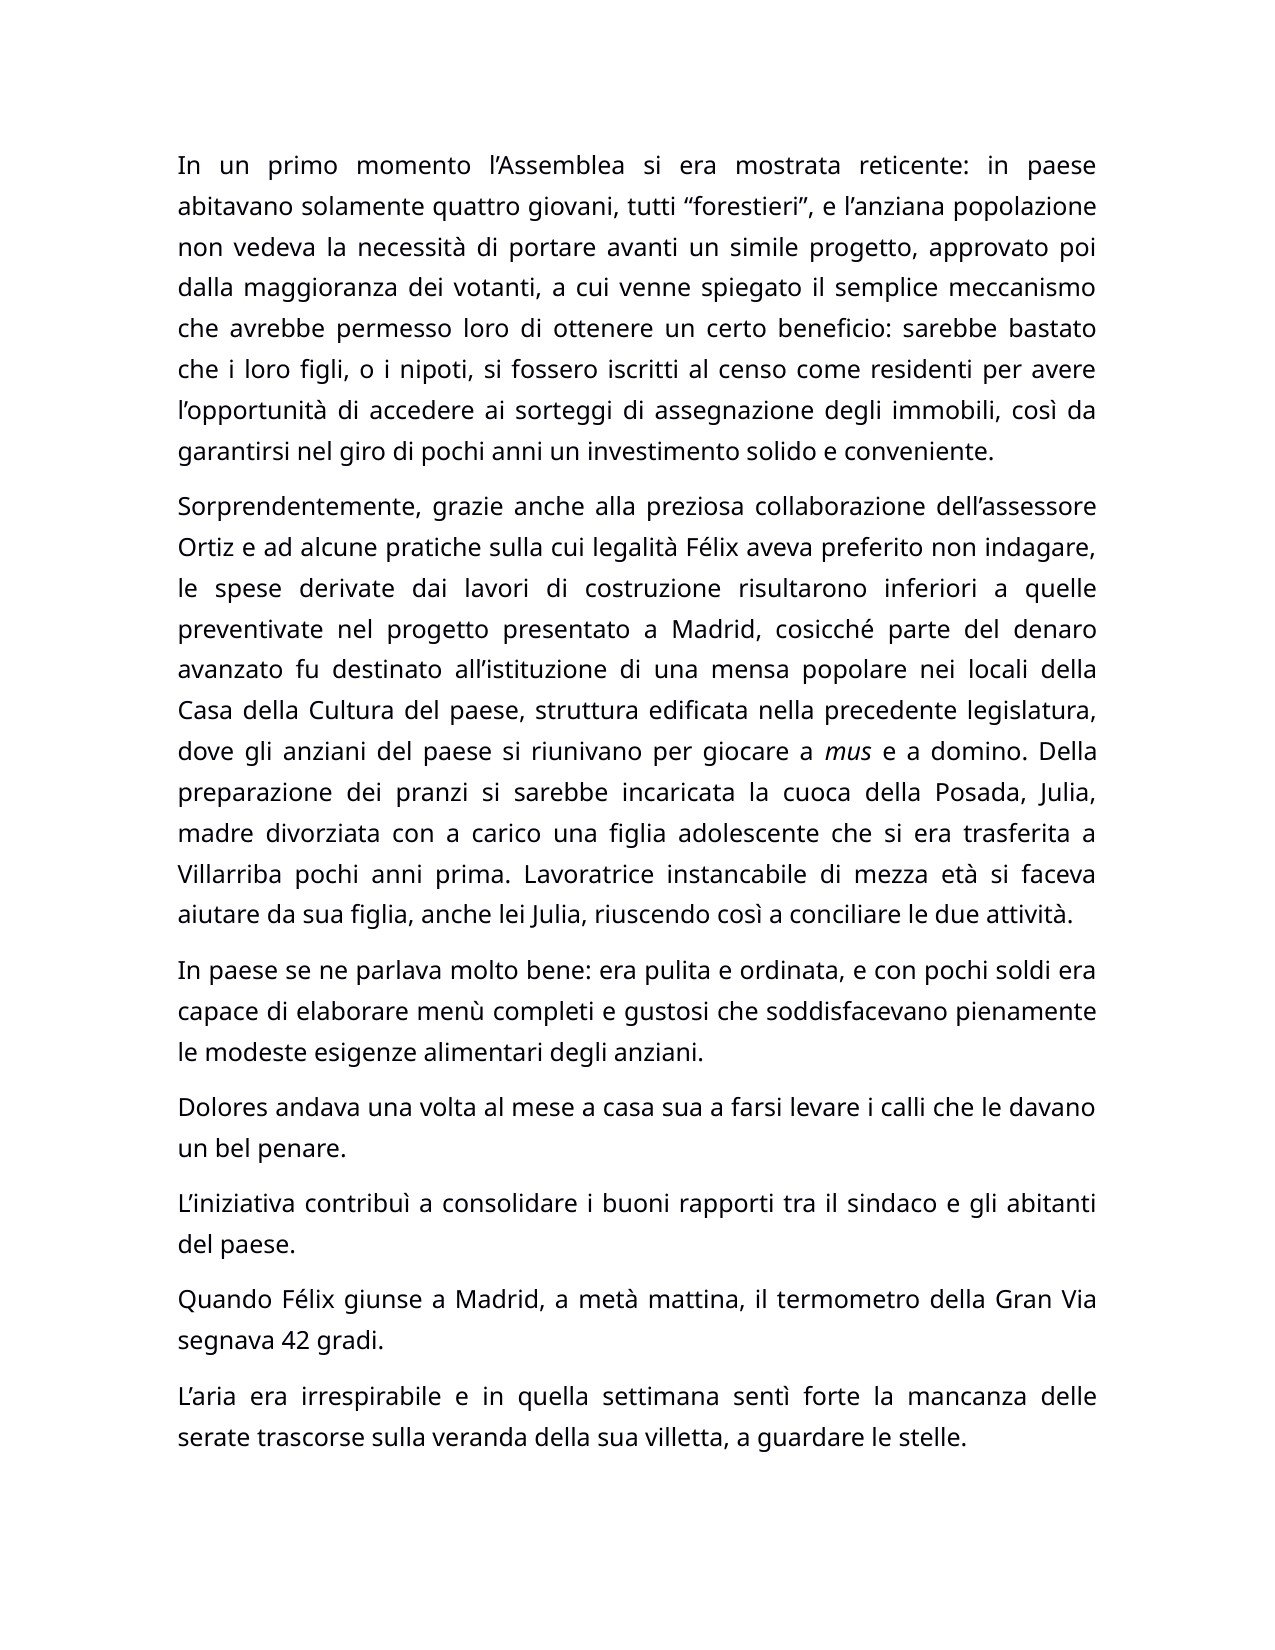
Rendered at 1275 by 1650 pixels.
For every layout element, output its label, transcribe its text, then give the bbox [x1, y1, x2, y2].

text Dolores andava una volta al mese a casa sua a farsi levare i calli che le davano un bel penare. [177, 1090, 1098, 1164]
text Sorprendentemente, grazie anche alla preziosa collaborazione dell’assessore Ortiz e ad alcune pratiche sulla cui legalità Félix aveva preferito non indagare, le spese derivate dai lavori di costruzione risultarono inferiori a quelle preventivate nel progetto presentato a Madrid, cosicché parte del denaro avanzato fu destinato all’istituzione di una mensa popolare nei locali della Casa della Cultura del paese, struttura edificata nella precedente legislatura, dove gli anziani del paese si riunivano per giocare a mus e a domino. Della preparazione dei pranzi si sarebbe incaricata la cuoca della Posada, Julia, madre divorziata con a carico una figlia adolescente che si era trasferita a Villarriba pochi anni prima. Lavoratrice instancabile di mezza età si faceva aiutare da sua figlia, anche lei Julia, riuscendo così a conciliare le due attività. [177, 489, 1098, 931]
text In paese se ne parlava molto bene: era pulita e ordinata, e con pochi soldi era capace di elaborare menù completi e gustosi che soddisfacevano pienamente le modeste esigenze alimentari degli anziani. [177, 953, 1098, 1068]
text In un primo momento l’Assemblea si era mostrata reticente: in paese abitavano solamente quattro giovani, tutti “forestieri”, e l’anziana popolazione non vedeva la necessità di portare avanti un simile progetto, approvato poi dalla maggioranza dei votanti, a cui venne spiegato il semplice meccanismo che avrebbe permesso loro di ottenere un certo beneficio: sarebbe bastato che i loro figli, o i nipoti, si fossero iscritti al censo come residenti per avere l’opportunità di accedere ai sorteggi di assegnazione degli immobili, così da garantirsi nel giro di pochi anni un investimento solido e conveniente. [177, 148, 1098, 467]
text L’iniziativa contribuì a consolidare i buoni rapporti tra il sindaco e gli abitanti del paese. [177, 1186, 1098, 1261]
text L’aria era irrespirabile e in quella settimana sentì forte la mancanza delle serate trascorse sulla veranda della sua villetta, a guardare le stelle. [177, 1378, 1098, 1453]
text Quando Félix giunse a Madrid, a metà mattina, il termometro della Gran Via segnava 42 gradi. [177, 1282, 1098, 1357]
